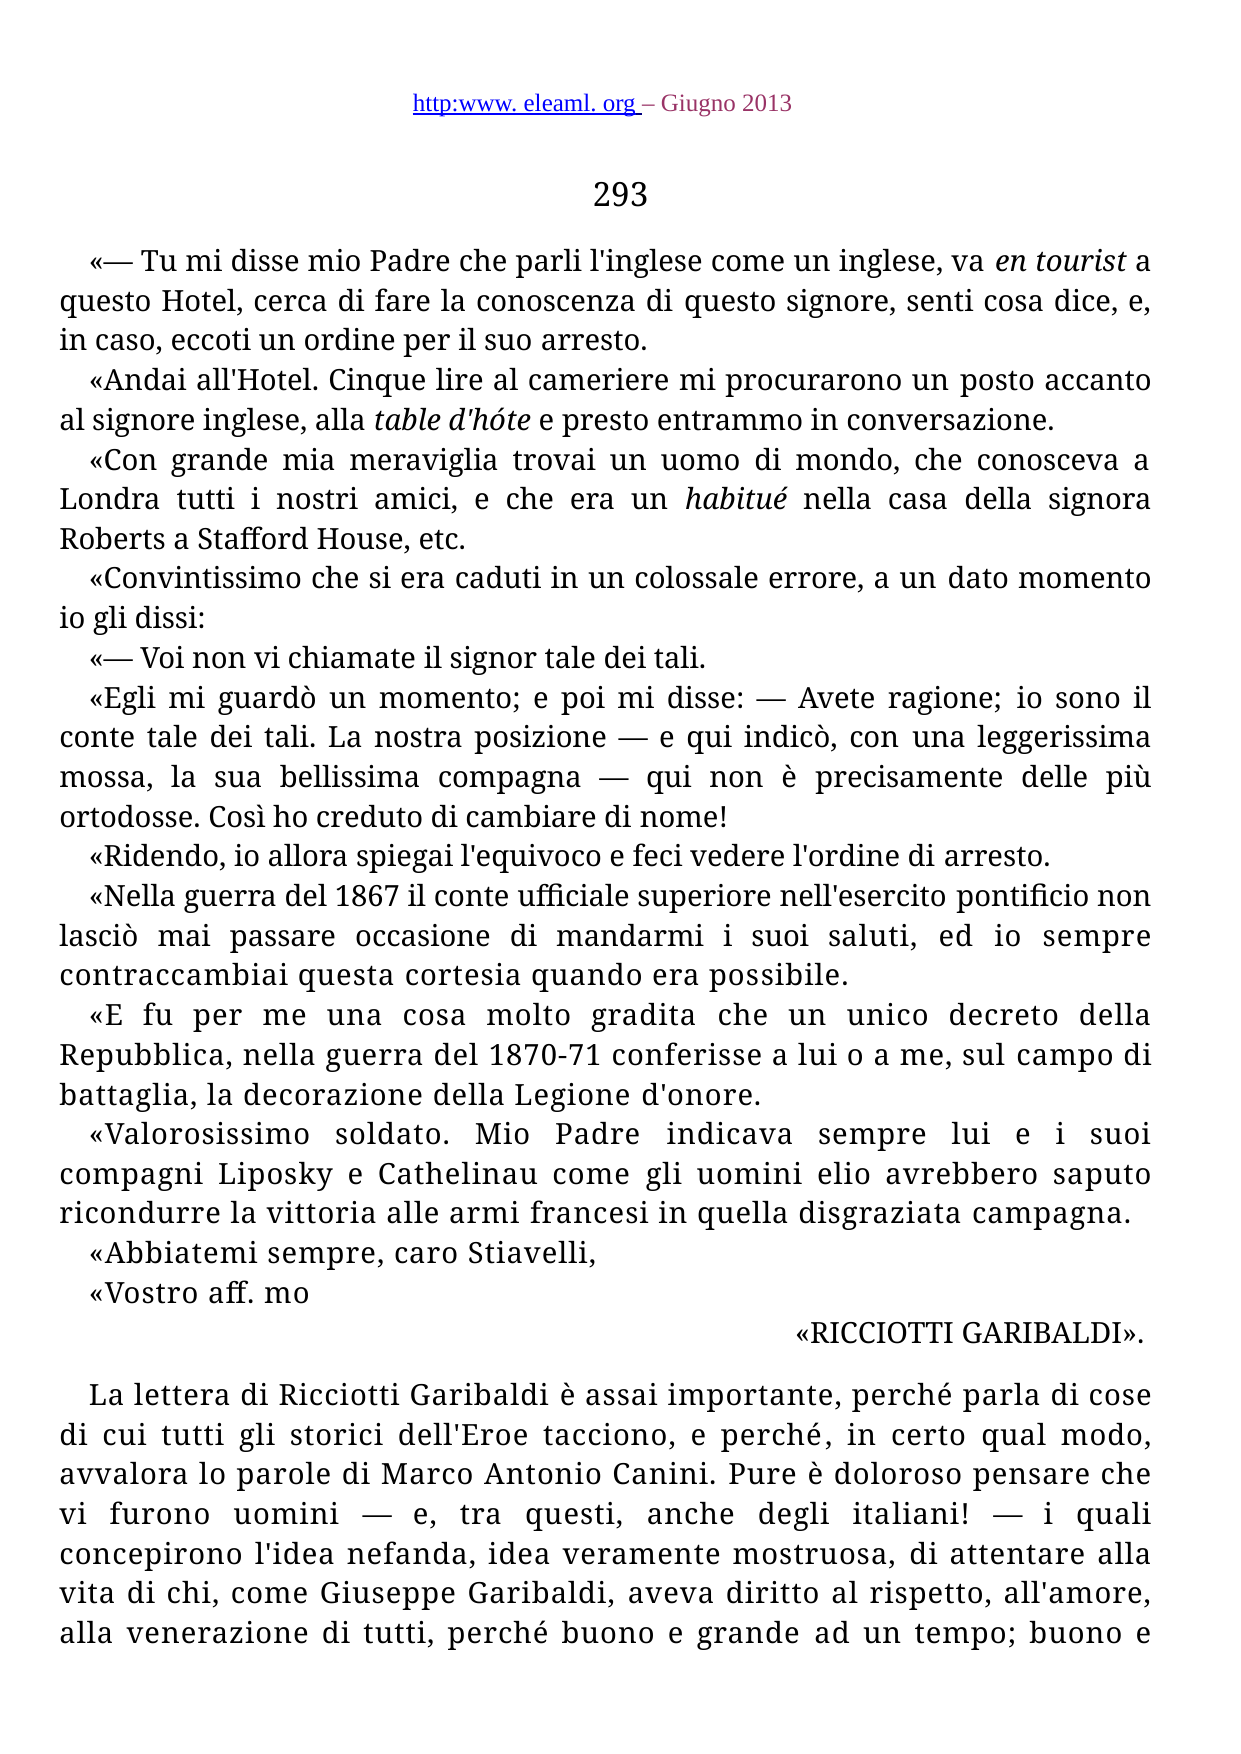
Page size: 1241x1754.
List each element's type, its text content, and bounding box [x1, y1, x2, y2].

text 293 [59, 171, 1152, 216]
text «E fu per me una cosa molto gradita che un unico decreto della Repubblica, nella guerra del 1870-71 conferisse a lui o a me, sul campo di battaglia, la decorazione della Legione d'onore. [59, 994, 1152, 1113]
text «Andai all'Hotel. Cinque lire al cameriere mi procurarono un posto accanto al signore inglese, alla table d'hóte e presto entrammo in conversazione. [59, 359, 1152, 439]
text «Nella guerra del 1867 il conte ufficiale superiore nell'esercito pontificio non lasciò mai passare occasione di mandarmi i suoi saluti, ed io sempre contraccambiai questa cortesia quando era possibile. [59, 875, 1152, 994]
text «Vostro aff. mo [59, 1272, 1152, 1312]
text «Valorosissimo soldato. Mio Padre indicava sempre lui e i suoi compagni Liposky e Cathelinau come gli uomini elio avrebbero saputo ricondurre la vittoria alle armi francesi in quella disgraziata campagna. [59, 1113, 1152, 1232]
text «Ridendo, io allora spiegai l'equivoco e feci vedere l'ordine di arresto. [59, 836, 1152, 875]
text «Egli mi guardò un momento; e poi mi disse: — Avete ragione; io sono il conte tale dei tali. La nostra posizione — e qui indicò, con una leggerissima mossa, la sua bellissima compagna — qui non è precisamente delle più ortodosse. Così ho creduto di cambiare di nome! [59, 677, 1152, 836]
text «— Voi non vi chiamate il signor tale dei tali. [59, 637, 1152, 677]
text «Abbiatemi sempre, caro Stiavelli, [59, 1232, 1152, 1272]
text «Convintissimo che si era caduti in un colossale errore, a un dato momento io gli dissi: [59, 558, 1152, 637]
text «Con grande mia meraviglia trovai un uomo di mondo, che conosceva a Londra tutti i nostri amici, e che era un habitué nella casa della signora Roberts a Stafford House, etc. [59, 439, 1152, 558]
text «— Tu mi disse mio Padre che parli l'inglese come un inglese, va en tourist a questo Hotel, cerca di fare la conoscenza di questo signore, senti cosa dice, e, in caso, eccoti un ordine per il suo arresto. [59, 240, 1152, 359]
text «RICCIOTTI GARIBALDI». [59, 1312, 1152, 1352]
text La lettera di Ricciotti Garibaldi è assai importante, perché parla di cose di cui tutti gli storici dell'Eroe tacciono, e perché, in certo qual modo, avvalora lo parole di Marco Antonio Canini. Pure è doloroso pensare che vi furono uomini — e, tra questi, anche degli italiani! — i quali concepirono l'idea nefanda, idea veramente mostruosa, di attentare alla vita di chi, come Giuseppe Garibaldi, aveva diritto al rispetto, all'amore, alla venerazione di tutti, perché buono e grande ad un tempo; buono e [59, 1374, 1152, 1652]
